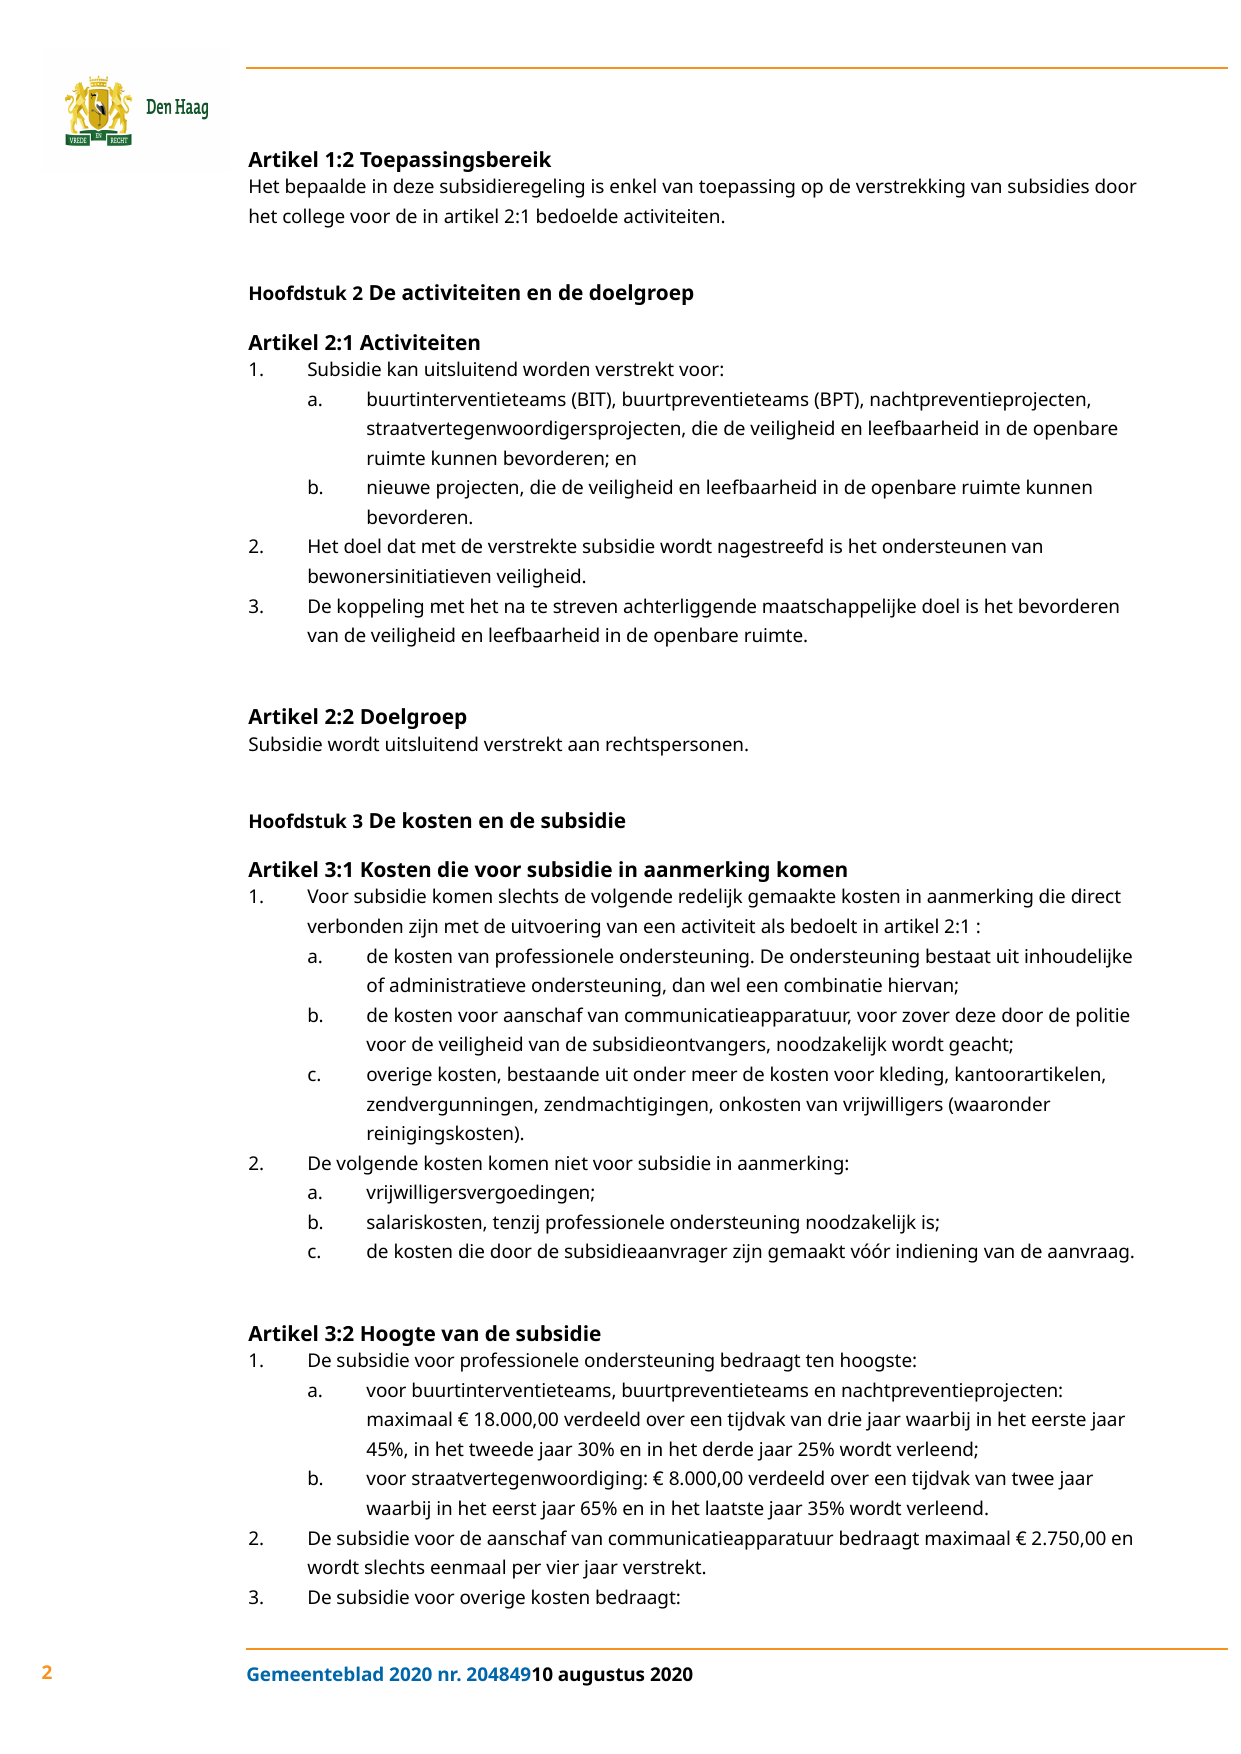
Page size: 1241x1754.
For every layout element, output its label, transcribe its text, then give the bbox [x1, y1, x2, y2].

text Artikel 2:1 Activiteiten [248, 328, 1152, 356]
list de kosten van professionele ondersteuning. De ondersteuning bestaat uit inhoudelijke of administratieve ondersteuning, dan wel een combinatie hiervan; [307, 943, 1152, 998]
list voor buurtinterventieteams, buurtpreventieteams en nachtpreventieprojecten: maximaal € 18.000,00 verdeeld over een tijdvak van drie jaar waarbij in het eerste jaar 45%, in het tweede jaar 30% en in het derde jaar 25% wordt verleend; [307, 1377, 1152, 1462]
list buurtinterventieteams (BIT), buurtpreventieteams (BPT), nachtpreventieprojecten, straatvertegenwoordigersprojecten, die de veiligheid en leefbaarheid in de openbare ruimte kunnen bevorderen; en [307, 386, 1152, 471]
list salariskosten, tenzij professionele ondersteuning noodzakelijk is; [307, 1209, 1152, 1235]
list De koppeling met het na te streven achterliggende maatschappelijke doel is het bevorderen van de veiligheid en leefbaarheid in de openbare ruimte. [248, 593, 1152, 648]
list de kosten die door de subsidieaanvrager zijn gemaakt vóór indiening van de aanvraag. [307, 1239, 1152, 1264]
text Hoofdstuk 2 De activiteiten en de doelgroep [248, 278, 1152, 307]
text Hoofdstuk 3 De kosten en de subsidie [248, 806, 1152, 834]
text Artikel 3:2 Hoogte van de subsidie [248, 1319, 1152, 1347]
list De subsidie voor professionele ondersteuning bedraagt ten hoogste: [248, 1347, 1152, 1373]
text Het bepaalde in deze subsidieregeling is enkel van toepassing op de verstrekking van subsidies door het college voor de in artikel 2:1 bedoelde activiteiten. [248, 174, 1152, 229]
list De subsidie voor de aanschaf van communicatieapparatuur bedraagt maximaal € 2.750,00 en wordt slechts eenmaal per vier jaar verstrekt. [248, 1525, 1152, 1580]
list De subsidie voor overige kosten bedraagt: [248, 1584, 1152, 1609]
list Voor subsidie komen slechts de volgende redelijk gemaakte kosten in aanmerking die direct verbonden zijn met de uitvoering van een activiteit als bedoelt in artikel 2:1 : [248, 884, 1152, 939]
list nieuwe projecten, die de veiligheid en leefbaarheid in de openbare ruimte kunnen bevorderen. [307, 474, 1152, 530]
text Subsidie wordt uitsluitend verstrekt aan rechtspersonen. [248, 731, 1152, 757]
text Artikel 3:1 Kosten die voor subsidie in aanmerking komen [248, 855, 1152, 884]
text Artikel 2:2 Doelgroep [248, 702, 1152, 731]
picture [41, 47, 231, 172]
list Het doel dat met de verstrekte subsidie wordt nagestreefd is het ondersteunen van bewonersinitiatieven veiligheid. [248, 534, 1152, 589]
list De volgende kosten komen niet voor subsidie in aanmerking: [248, 1150, 1152, 1176]
list Subsidie kan uitsluitend worden verstrekt voor: [248, 356, 1152, 382]
list de kosten voor aanschaf van communicatieapparatuur, voor zover deze door de politie voor de veiligheid van de subsidieontvangers, noodzakelijk wordt geacht; [307, 1002, 1152, 1057]
text Artikel 1:2 Toepassingsbereik [248, 145, 1152, 174]
list vrijwilligersvergoedingen; [307, 1179, 1152, 1205]
list overige kosten, bestaande uit onder meer de kosten voor kleding, kantoorartikelen, zendvergunningen, zendmachtigingen, onkosten van vrijwilligers (waaronder reinigingskosten). [307, 1061, 1152, 1146]
list voor straatvertegenwoordiging: € 8.000,00 verdeeld over een tijdvak van twee jaar waarbij in het eerst jaar 65% en in het laatste jaar 35% wordt verleend. [307, 1466, 1152, 1521]
